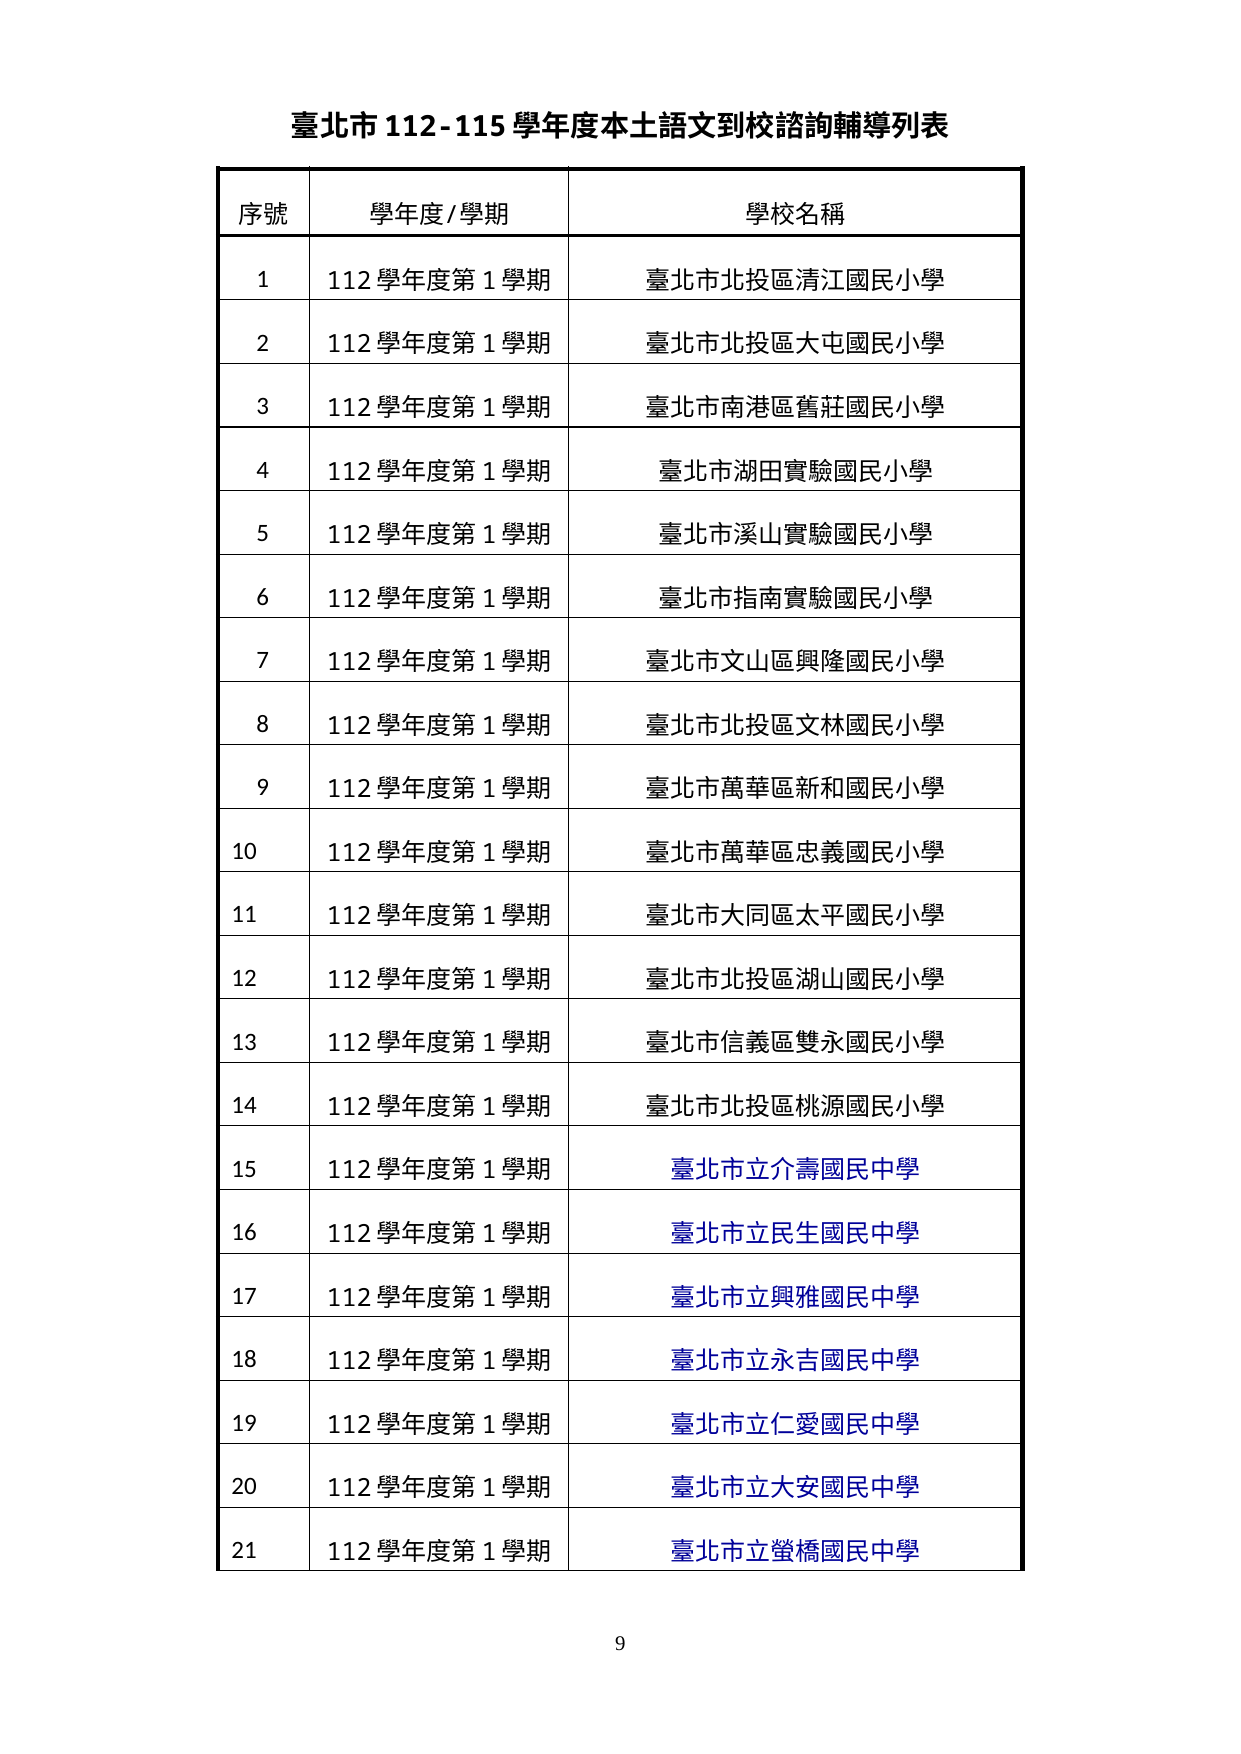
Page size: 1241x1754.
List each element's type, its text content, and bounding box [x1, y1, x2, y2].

table_header 學年度/學期 [310, 171, 568, 234]
table_cell 臺北市萬華區新和國民小學 [569, 745, 1020, 808]
table_cell 112學年度第1學期 [310, 237, 568, 299]
table_cell 112學年度第1學期 [310, 491, 568, 553]
table_cell 臺北市北投區文林國民小學 [569, 682, 1020, 744]
table_header 學校名稱 [569, 171, 1020, 234]
table_cell 112學年度第1學期 [310, 364, 568, 426]
table_cell [220, 555, 309, 617]
table_cell 112學年度第1學期 [310, 872, 568, 935]
table_cell [220, 745, 309, 808]
table_cell 臺北市溪山實驗國民小學 [569, 491, 1020, 553]
table_cell [220, 1254, 309, 1316]
table_cell 臺北市北投區桃源國民小學 [569, 1063, 1020, 1125]
table_cell 112學年度第1學期 [310, 1444, 568, 1507]
table_cell 臺北市湖田實驗國民小學 [569, 428, 1020, 490]
table_cell 112學年度第1學期 [310, 1126, 568, 1189]
table_cell [220, 1317, 309, 1379]
table_cell 112學年度第1學期 [310, 1317, 568, 1379]
table_cell 臺北市萬華區忠義國民小學 [569, 809, 1020, 871]
table_cell [220, 237, 309, 299]
table_cell [220, 1381, 309, 1443]
table_cell 臺北市信義區雙永國民小學 [569, 999, 1020, 1062]
table_cell 112學年度第1學期 [310, 999, 568, 1062]
table_cell 112學年度第1學期 [310, 682, 568, 744]
table_cell 臺北市立興雅國民中學 [569, 1254, 1020, 1316]
table_cell 臺北市立大安國民中學 [569, 1444, 1020, 1507]
table_cell [220, 999, 309, 1062]
table_cell [220, 682, 309, 744]
table_cell [220, 1444, 309, 1507]
table_cell [220, 809, 309, 871]
table_cell 112學年度第1學期 [310, 555, 568, 617]
table_cell [220, 936, 309, 998]
table_cell [220, 364, 309, 426]
text 臺北市112-115學年度本土語文到校諮詢輔導列表 [118, 103, 1122, 145]
table_cell [220, 491, 309, 553]
table_cell 臺北市立介壽國民中學 [569, 1126, 1020, 1189]
table_cell [220, 618, 309, 681]
table_cell 臺北市北投區清江國民小學 [569, 237, 1020, 299]
table_cell [220, 872, 309, 935]
table_cell 112學年度第1學期 [310, 936, 568, 998]
table_cell 112學年度第1學期 [310, 1508, 568, 1570]
table_cell 臺北市立永吉國民中學 [569, 1317, 1020, 1379]
table_header 序號 [220, 171, 309, 234]
table_cell [220, 1063, 309, 1125]
table_cell 112學年度第1學期 [310, 300, 568, 363]
table_cell 112學年度第1學期 [310, 1190, 568, 1252]
table_cell [220, 300, 309, 363]
table_cell 臺北市立仁愛國民中學 [569, 1381, 1020, 1443]
table_cell 112學年度第1學期 [310, 809, 568, 871]
table_cell 112學年度第1學期 [310, 618, 568, 681]
table_cell 112學年度第1學期 [310, 1381, 568, 1443]
table_cell 臺北市文山區興隆國民小學 [569, 618, 1020, 681]
table_cell 臺北市北投區大屯國民小學 [569, 300, 1020, 363]
table_cell [220, 428, 309, 490]
table_cell [220, 1126, 309, 1189]
table_cell 臺北市大同區太平國民小學 [569, 872, 1020, 935]
table_cell 臺北市北投區湖山國民小學 [569, 936, 1020, 998]
table_cell 臺北市立螢橋國民中學 [569, 1508, 1020, 1570]
table_cell [220, 1190, 309, 1252]
table_cell 臺北市指南實驗國民小學 [569, 555, 1020, 617]
table_cell 112學年度第1學期 [310, 428, 568, 490]
table_cell 臺北市南港區舊莊國民小學 [569, 364, 1020, 426]
table_cell 112學年度第1學期 [310, 745, 568, 808]
table_cell 112學年度第1學期 [310, 1063, 568, 1125]
table_cell [220, 1508, 309, 1570]
table_cell 臺北市立民生國民中學 [569, 1190, 1020, 1252]
table_cell 112學年度第1學期 [310, 1254, 568, 1316]
